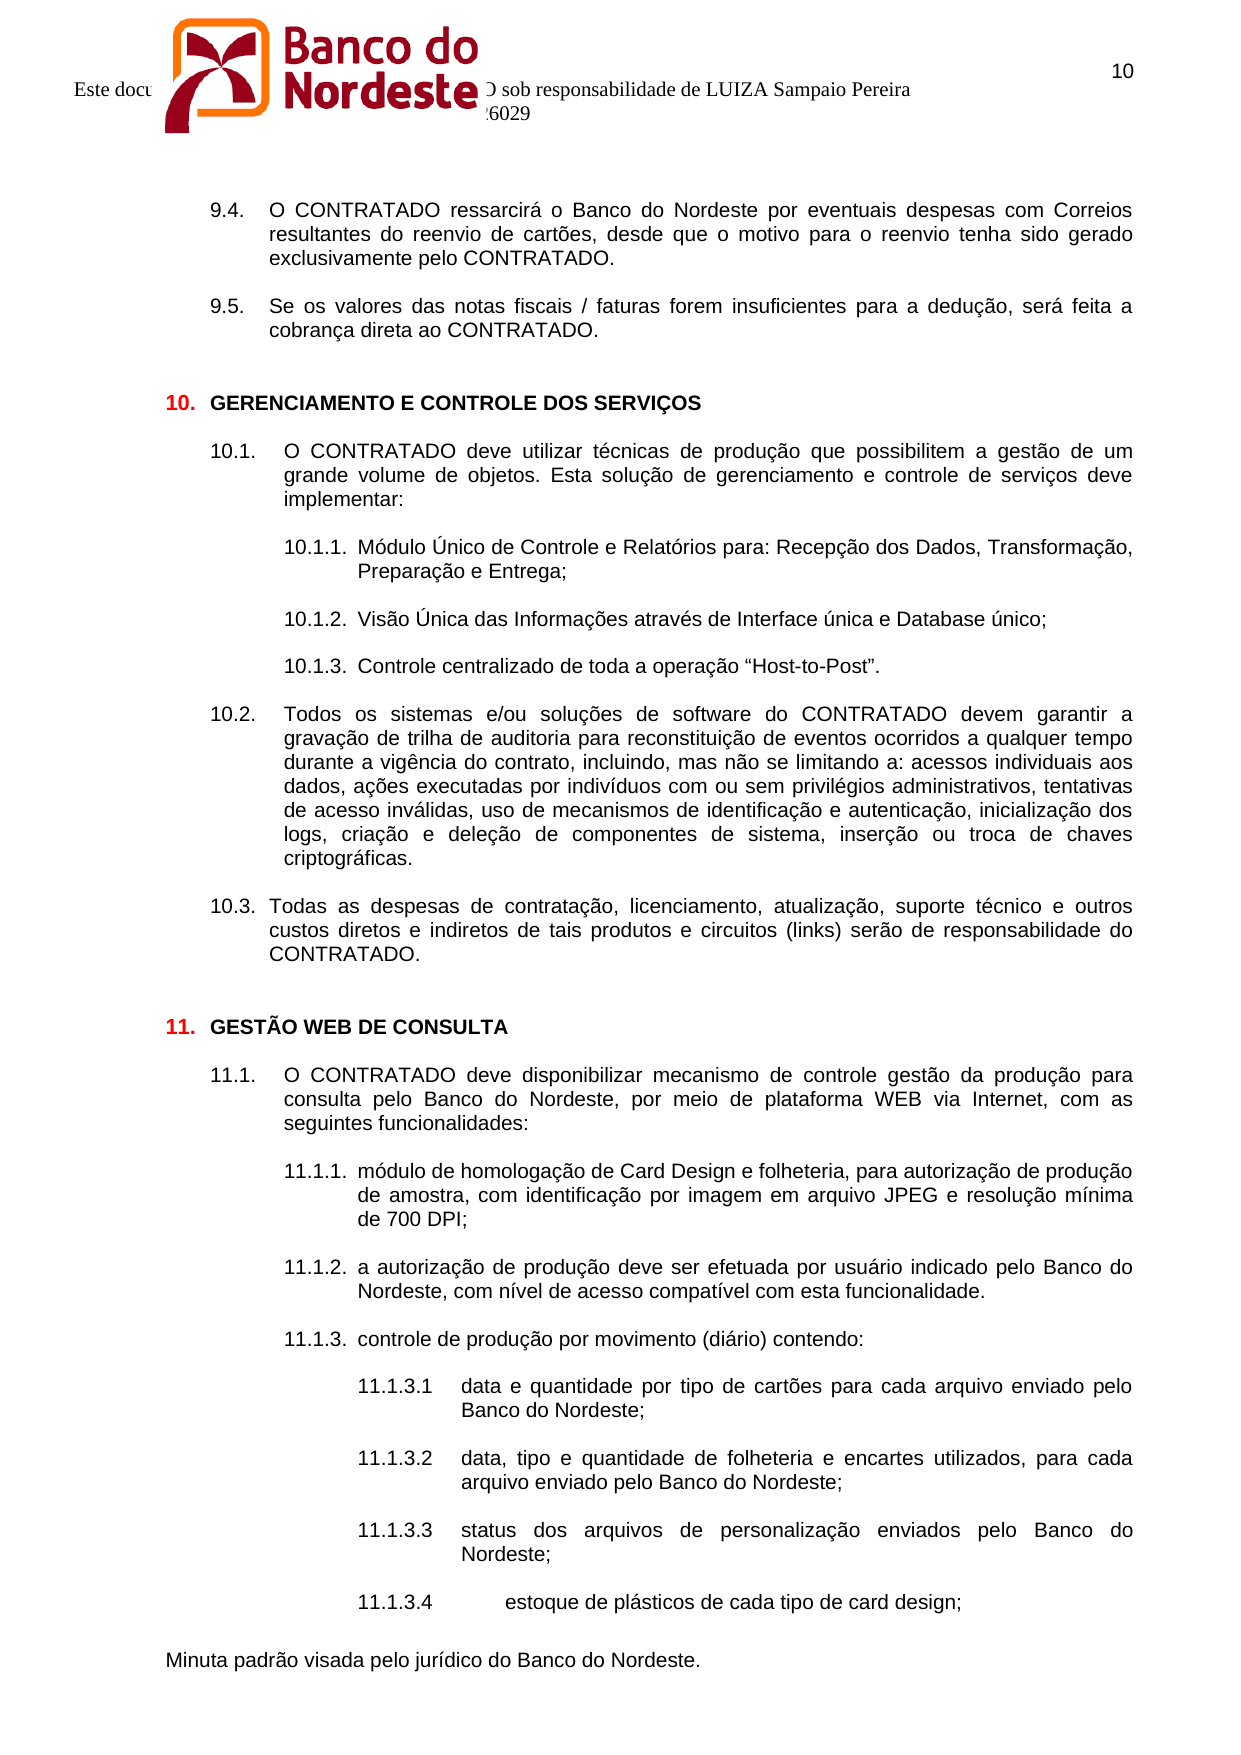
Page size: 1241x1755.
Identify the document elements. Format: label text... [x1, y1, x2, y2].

list Todos os sistemas e/ou soluções de software do CONTRATADO devem garantir a gravação de trilha de auditoria para reconstituição de eventos ocorridos a qualquer tempo durante a vigência do contrato, incluindo, mas não se limitando a: acessos individuais aos dados, ações executadas por indivíduos com ou sem privilégios administrativos, tentativas de acesso inválidas, uso de mecanismos de identificação e autenticação, inicialização dos logs, criação e deleção de componentes de sistema, inserção ou troca de chaves criptográficas. [210, 702, 1134, 870]
text 11.1.3.3 status dos arquivos de personalização enviados pelo Banco do Nordeste; [357, 1518, 1134, 1566]
list Se os valores das notas fiscais / faturas forem insuficientes para a dedução, será feita a cobrança direta ao CONTRATADO. [210, 294, 1134, 342]
list O CONTRATADO deve utilizar técnicas de produção que possibilitem a gestão de um grande volume de objetos. Esta solução de gerenciamento e controle de serviços deve implementar: [210, 439, 1134, 511]
list O CONTRATADO ressarcirá o Banco do Nordeste por eventuais despesas com Correios resultantes do reenvio de cartões, desde que o motivo para o reenvio tenha sido gerado exclusivamente pelo CONTRATADO. [210, 198, 1134, 270]
text 11.1.3.2 data, tipo e quantidade de folheteria e encartes utilizados, para cada arquivo enviado pelo Banco do Nordeste; [357, 1446, 1134, 1494]
list Controle centralizado de toda a operação “Host-to-Post”. [283, 654, 1134, 678]
list Visão Única das Informações através de Interface única e Database único; [283, 606, 1134, 630]
list Todas as despesas de contratação, licenciamento, atualização, suporte técnico e outros custos diretos e indiretos de tais produtos e circuitos (links) serão de responsabilidade do CONTRATADO. [210, 894, 1134, 966]
list Módulo Único de Controle e Relatórios para: Recepção dos Dados, Transformação, Preparação e Entrega; [283, 534, 1134, 582]
list módulo de homologação de Card Design e folheteria, para autorização de produção de amostra, com identificação por imagem em arquivo JPEG e resolução mínima de 700 DPI; [283, 1159, 1134, 1231]
text 11.1.3.1 data e quantidade por tipo de cartões para cada arquivo enviado pelo Banco do Nordeste; [357, 1374, 1134, 1422]
list GESTÃO WEB DE CONSULTA [165, 1014, 1134, 1039]
list GERENCIAMENTO E CONTROLE DOS SERVIÇOS [165, 389, 1134, 415]
list controle de produção por movimento (diário) contendo: [283, 1326, 1134, 1350]
text 11.1.3.4 estoque de plásticos de cada tipo de card design; [357, 1590, 1134, 1614]
list a autorização de produção deve ser efetuada por usuário indicado pelo Banco do Nordeste, com nível de acesso compatível com esta funcionalidade. [283, 1254, 1134, 1302]
list O CONTRATADO deve disponibilizar mecanismo de controle gestão da produção para consulta pelo Banco do Nordeste, por meio de plataforma WEB via Internet, com as seguintes funcionalidades: [210, 1063, 1134, 1135]
